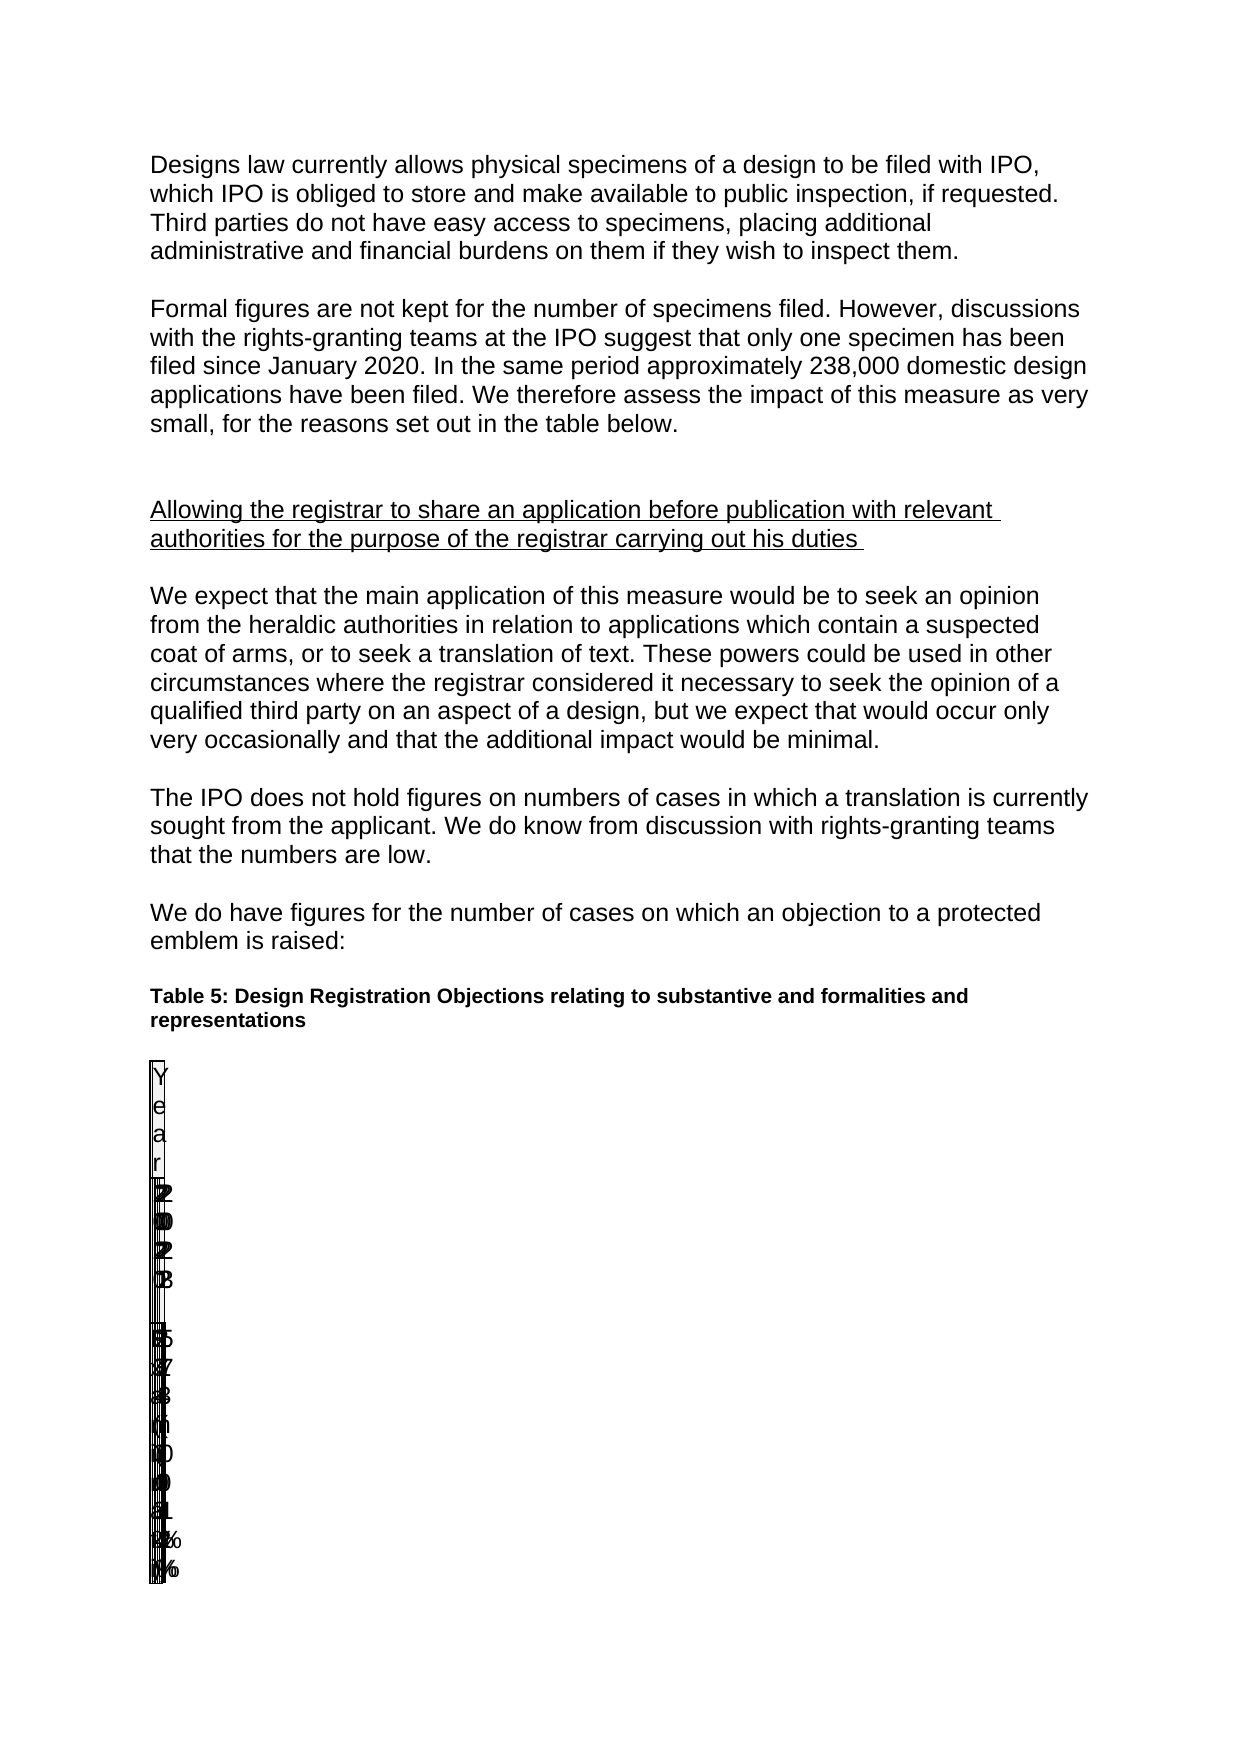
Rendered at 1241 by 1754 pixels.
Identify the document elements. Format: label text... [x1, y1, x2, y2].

text Allowing the registrar to share an application before publication with relevant authorities for the purpose of the registrar carrying out his duties [150, 495, 1090, 552]
text Formal figures are not kept for the number of specimens filed. However, discussions with the rights-granting teams at the IPO suggest that only one specimen has been filed since January 2020. In the same period approximately 238,000 domestic design applications have been filed. We therefore assess the impact of this measure as very small, for the reasons set out in the table below. [150, 294, 1090, 437]
text Designs law currently allows physical specimens of a design to be filed with IPO, which IPO is obliged to store and make available to public inspection, if requested. Third parties do not have easy access to specimens, placing additional administrative and financial burdens on them if they wish to inspect them. [150, 150, 1090, 265]
table_header Year [153, 1069, 164, 1104]
table_header Year [153, 1111, 164, 1136]
text The IPO does not hold figures on numbers of cases in which a translation is currently sought from the applicant. We do know from discussion with rights-granting teams that the numbers are low. [150, 782, 1090, 869]
text We do have figures for the number of cases on which an objection to a protected emblem is raised: [150, 897, 1090, 955]
table_cell 2023 [160, 1288, 164, 1322]
table_header Year [153, 1062, 164, 1076]
table_header Year [153, 1140, 164, 1177]
text Table 5: Design Registration Objections relating to substantive and formalities and representations [150, 984, 1090, 1032]
text We expect that the main application of this measure would be to seek an opinion from the heraldic authorities in relation to applications which contain a suspected coat of arms, or to seek a translation of text. These powers could be used in other circumstances where the registrar considered it necessary to seek the opinion of a qualified third party on an aspect of a design, but we expect that would occur only very occasionally and that the additional impact would be minimal. [150, 581, 1090, 754]
